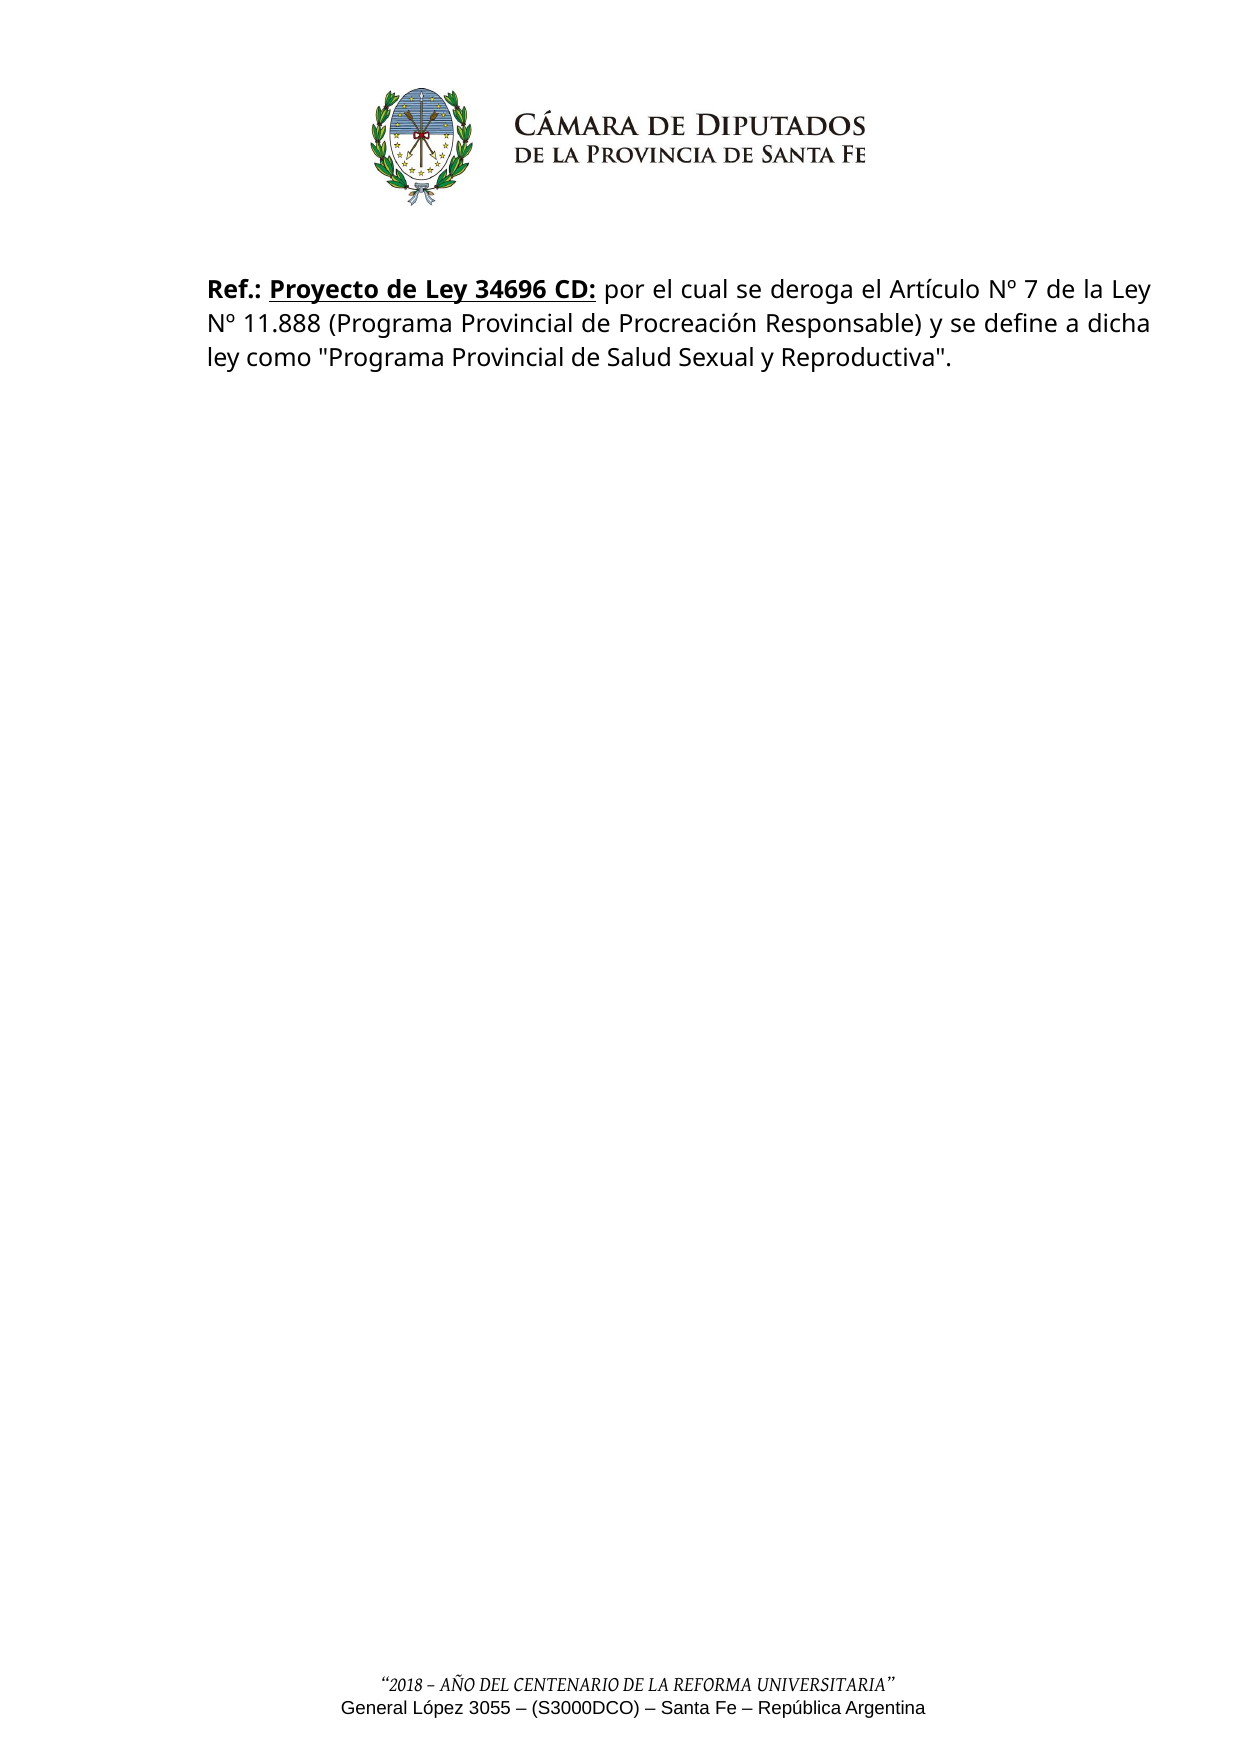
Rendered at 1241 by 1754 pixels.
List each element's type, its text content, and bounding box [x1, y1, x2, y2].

picture [370, 88, 866, 210]
text Ref.: Proyecto de Ley 34696 CD: por el cual se deroga el Artículo Nº 7 de la Ley Nº 11.888 (Programa Provincial de Procreación Responsable) y se define a dicha ley como "Programa Provincial de Salud Sexual y Reproductiva". [207, 272, 1152, 374]
